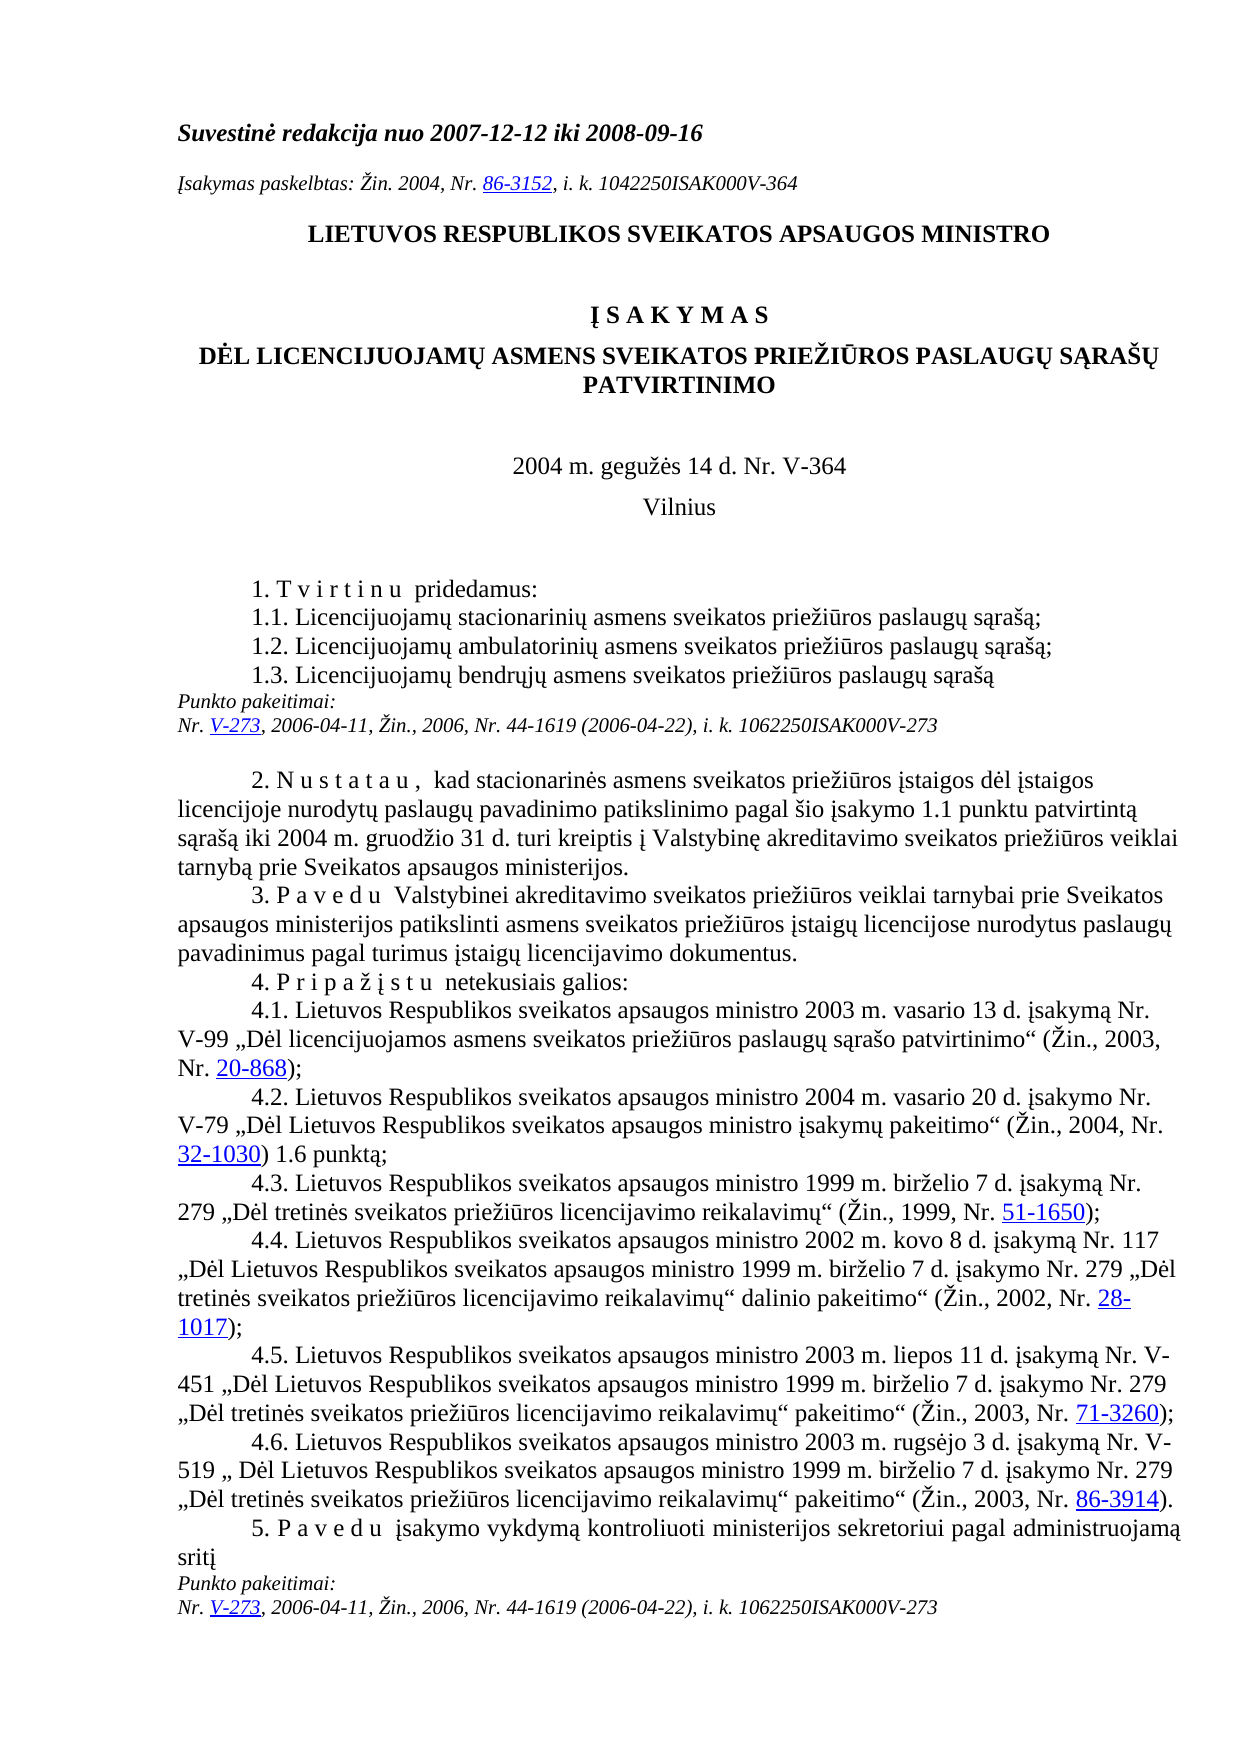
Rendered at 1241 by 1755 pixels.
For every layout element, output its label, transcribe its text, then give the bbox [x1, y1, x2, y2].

text 1.3. Licencijuojamų bendrųjų asmens sveikatos priežiūros paslaugų sąrašą [177, 660, 1181, 689]
text 2004 m. gegužės 14 d. Nr. V-364 [177, 451, 1181, 480]
text 3. Pavedu Valstybinei akreditavimo sveikatos priežiūros veiklai tarnybai prie Sveikatos apsaugos ministerijos patikslinti asmens sveikatos priežiūros įstaigų licencijose nurodytus paslaugų pavadinimus pagal turimus įstaigų licencijavimo dokumentus. [177, 881, 1181, 967]
text Nr. V-273, 2006-04-11, Žin., 2006, Nr. 44-1619 (2006-04-22), i. k. 1062250ISAK000V-273 [177, 1594, 1181, 1619]
text 1. Tvirtinu pridedamus: [177, 574, 1181, 602]
text Įsakymas paskelbtas: Žin. 2004, Nr. 86-3152, i. k. 1042250ISAK000V-364 [177, 171, 1181, 195]
text Į S A K Y M A S [177, 301, 1181, 329]
text DĖL LICENCIJUOJAMŲ ASMENS SVEIKATOS PRIEŽIŪROS PASLAUGŲ SĄRAŠŲ PATVIRTINIMO [177, 341, 1181, 399]
text 4. Pripažįstu netekusiais galios: [177, 967, 1181, 996]
text 4.6. Lietuvos Respublikos sveikatos apsaugos ministro 2003 m. rugsėjo 3 d. įsakymą Nr. V-519 „ Dėl Lietuvos Respublikos sveikatos apsaugos ministro 1999 m. birželio 7 d. įsakymo Nr. 279 „Dėl tretinės sveikatos priežiūros licencijavimo reikalavimų“ pakeitimo“ (Žin., 2003, Nr. 86-3914). [177, 1427, 1181, 1513]
text Vilnius [177, 492, 1181, 521]
text 4.4. Lietuvos Respublikos sveikatos apsaugos ministro 2002 m. kovo 8 d. įsakymą Nr. 117 „Dėl Lietuvos Respublikos sveikatos apsaugos ministro 1999 m. birželio 7 d. įsakymo Nr. 279 „Dėl tretinės sveikatos priežiūros licencijavimo reikalavimų“ dalinio pakeitimo“ (Žin., 2002, Nr. 28-1017); [177, 1226, 1181, 1341]
text Punkto pakeitimai: [177, 689, 1181, 713]
text 4.5. Lietuvos Respublikos sveikatos apsaugos ministro 2003 m. liepos 11 d. įsakymą Nr. V-451 „Dėl Lietuvos Respublikos sveikatos apsaugos ministro 1999 m. birželio 7 d. įsakymo Nr. 279 „Dėl tretinės sveikatos priežiūros licencijavimo reikalavimų“ pakeitimo“ (Žin., 2003, Nr. 71-3260); [177, 1341, 1181, 1427]
text Nr. V-273, 2006-04-11, Žin., 2006, Nr. 44-1619 (2006-04-22), i. k. 1062250ISAK000V-273 [177, 713, 1181, 737]
text 1.1. Licencijuojamų stacionarinių asmens sveikatos priežiūros paslaugų sąrašą; [177, 602, 1181, 631]
text 5. Pavedu įsakymo vykdymą kontroliuoti ministerijos sekretoriui pagal administruojamą sritį [177, 1513, 1181, 1571]
text 4.1. Lietuvos Respublikos sveikatos apsaugos ministro 2003 m. vasario 13 d. įsakymą Nr. V-99 „Dėl licencijuojamos asmens sveikatos priežiūros paslaugų sąrašo patvirtinimo“ (Žin., 2003, Nr. 20-868); [177, 996, 1181, 1082]
text 4.3. Lietuvos Respublikos sveikatos apsaugos ministro 1999 m. birželio 7 d. įsakymą Nr. 279 „Dėl tretinės sveikatos priežiūros licencijavimo reikalavimų“ (Žin., 1999, Nr. 51-1650); [177, 1168, 1181, 1226]
text Punkto pakeitimai: [177, 1571, 1181, 1594]
text 4.2. Lietuvos Respublikos sveikatos apsaugos ministro 2004 m. vasario 20 d. įsakymo Nr. V-79 „Dėl Lietuvos Respublikos sveikatos apsaugos ministro įsakymų pakeitimo“ (Žin., 2004, Nr. 32-1030) 1.6 punktą; [177, 1082, 1181, 1168]
text 2. Nustatau, kad stacionarinės asmens sveikatos priežiūros įstaigos dėl įstaigos licencijoje nurodytų paslaugų pavadinimo patikslinimo pagal šio įsakymo 1.1 punktu patvirtintą sąrašą iki 2004 m. gruodžio 31 d. turi kreiptis į Valstybinę akreditavimo sveikatos priežiūros veiklai tarnybą prie Sveikatos apsaugos ministerijos. [177, 766, 1181, 881]
text LIETUVOS RESPUBLIKOS SVEIKATOS APSAUGOS MINISTRO [177, 219, 1181, 248]
text 1.2. Licencijuojamų ambulatorinių asmens sveikatos priežiūros paslaugų sąrašą; [177, 631, 1181, 660]
text Suvestinė redakcija nuo 2007-12-12 iki 2008-09-16 [177, 118, 1181, 147]
